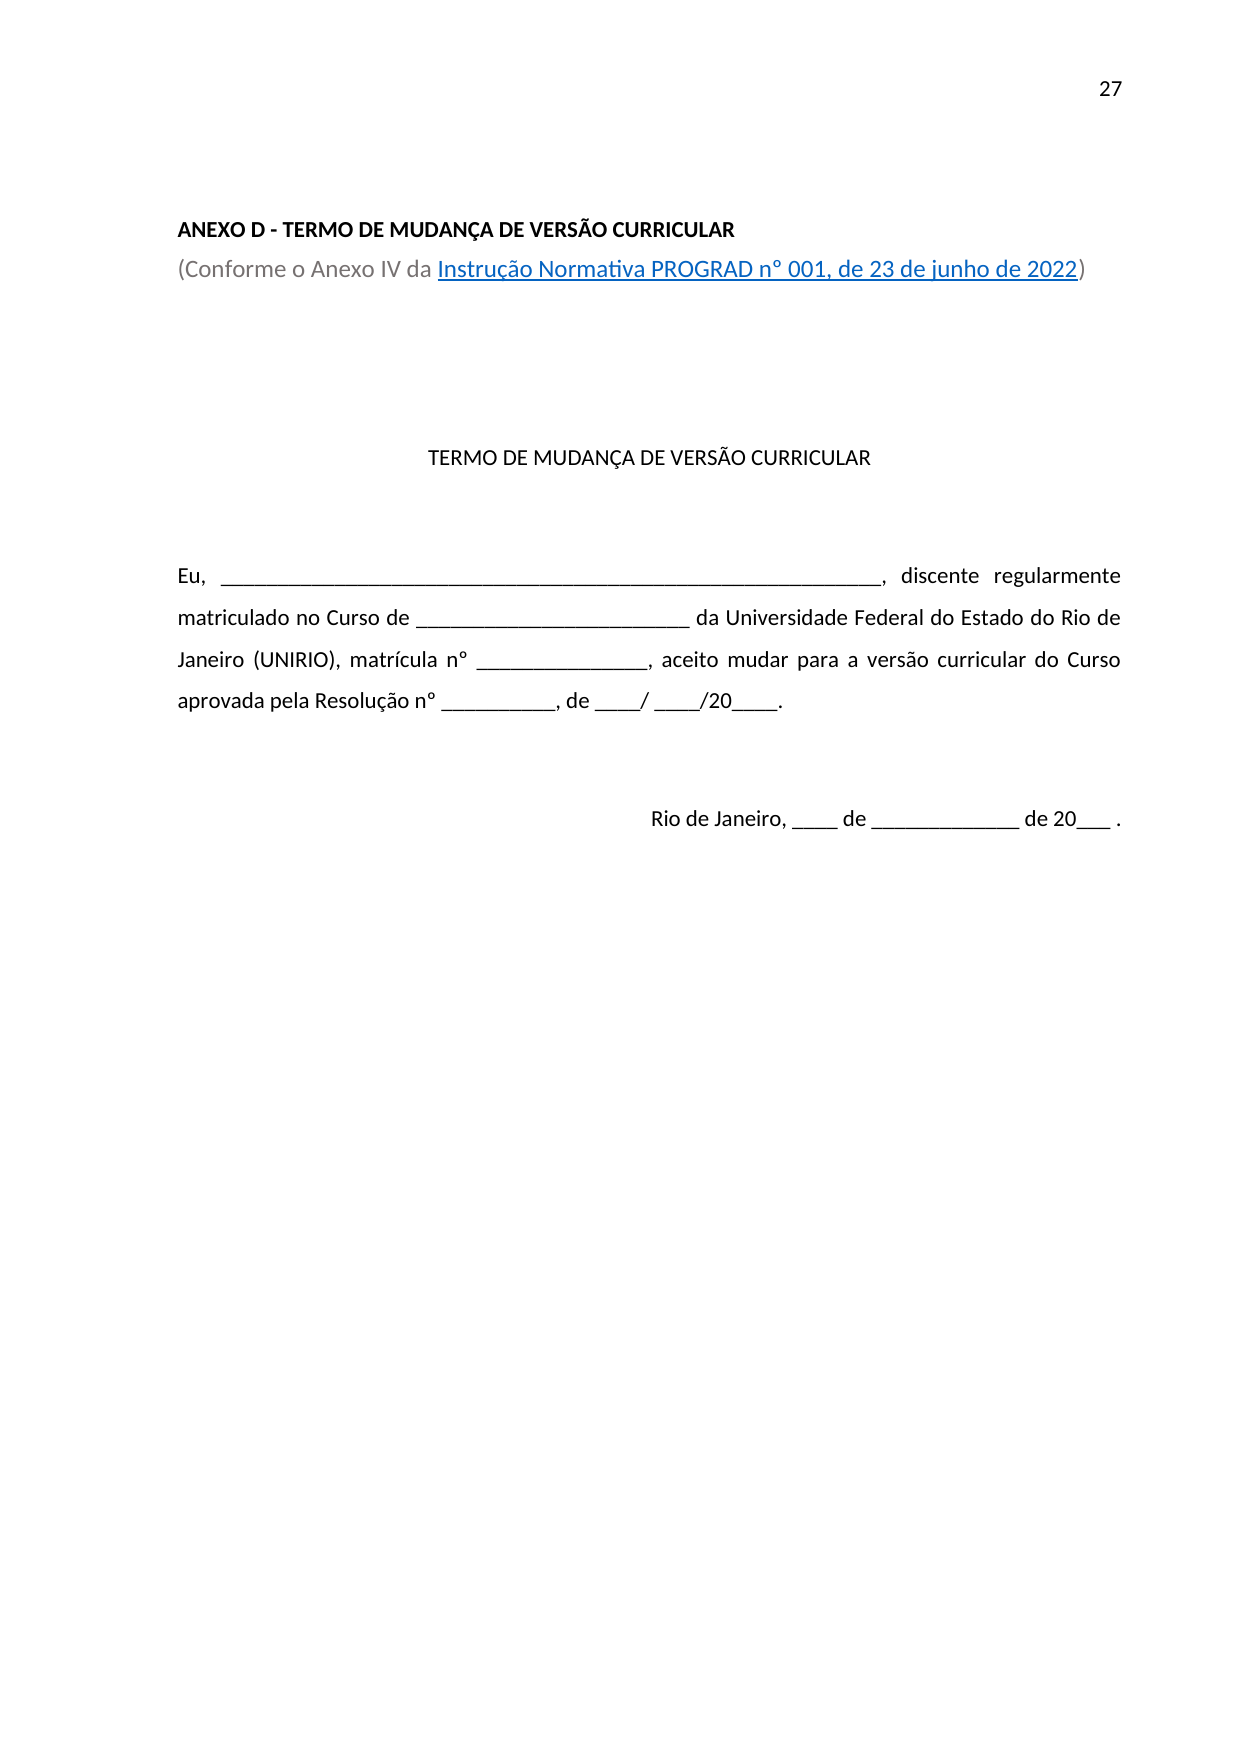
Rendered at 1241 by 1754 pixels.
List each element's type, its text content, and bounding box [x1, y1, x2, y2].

text Eu, __________________________________________________________, discente regularmente matriculado no Curso de ________________________ da Universidade Federal do Estado do Rio de Janeiro (UNIRIO), matrícula nº _______________, aceito mudar para a versão curricular do Curso aprovada pela Resolução nº __________, de ____/ ____/20____. [177, 561, 1122, 715]
subtitle ANEXO D - TERMO DE MUDANÇA DE VERSÃO CURRICULAR [177, 215, 1122, 243]
text (Conforme o Anexo IV da Instrução Normativa PROGRAD nº 001, de 23 de junho de 2022) [177, 253, 1122, 284]
text Rio de Janeiro, ____ de _____________ de 20___ . [177, 804, 1122, 832]
text TERMO DE MUDANÇA DE VERSÃO CURRICULAR [177, 443, 1122, 471]
